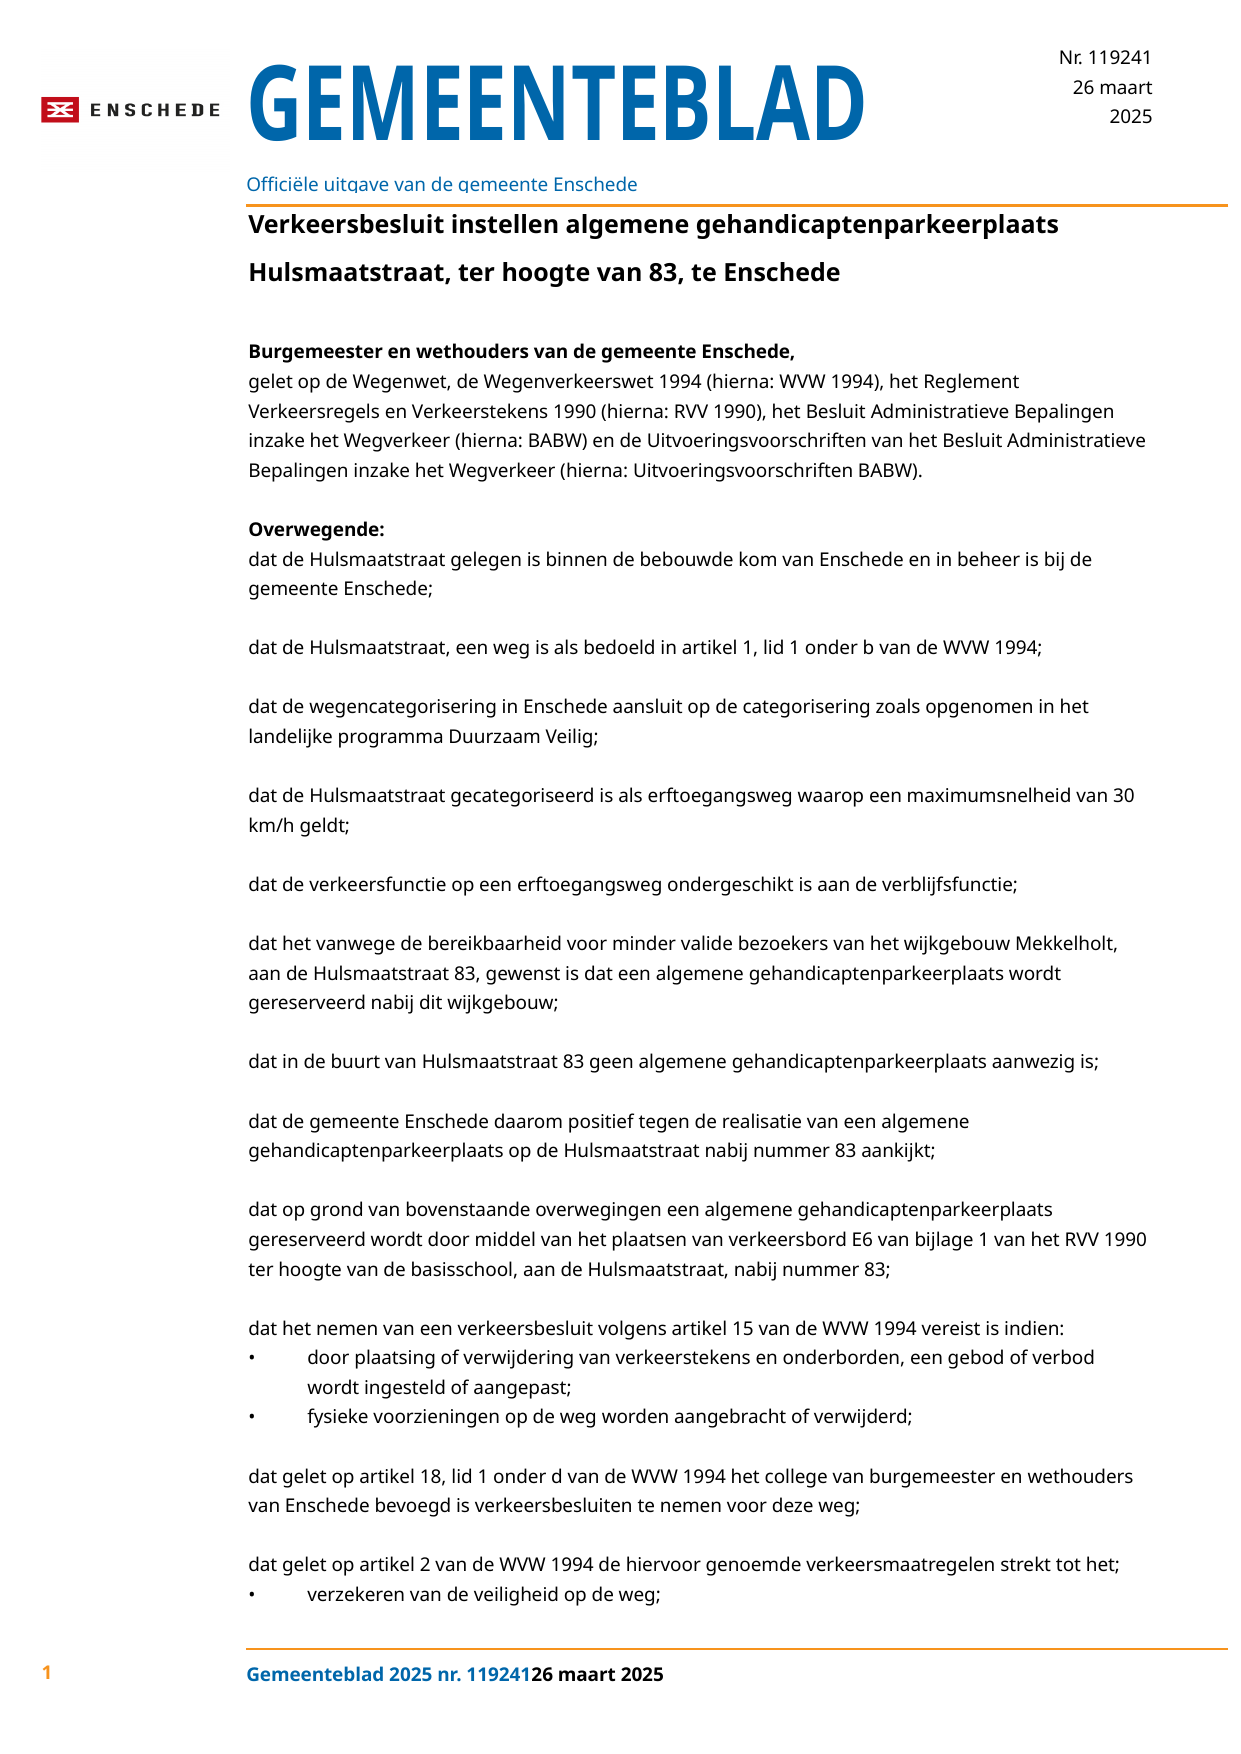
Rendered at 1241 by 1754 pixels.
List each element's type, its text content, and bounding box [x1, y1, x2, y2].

text gelet op de Wegenwet, de Wegenverkeerswet 1994 (hierna: WVW 1994), het Reglement Verkeersregels en Verkeerstekens 1990 (hierna: RVV 1990), het Besluit Administratieve Bepalingen inzake het Wegverkeer (hierna: BABW) en de Uitvoeringsvoorschriften van het Besluit Administratieve Bepalingen inzake het Wegverkeer (hierna: Uitvoeringsvoorschriften BABW). [248, 368, 1152, 483]
text dat de verkeersfunctie op een erftoegangsweg ondergeschikt is aan de verblijfsfunctie; [248, 871, 1152, 897]
text dat op grond van bovenstaande overwegingen een algemene gehandicaptenparkeerplaats gereserveerd wordt door middel van het plaatsen van verkeersbord E6 van bijlage 1 van het RVV 1990 ter hoogte van de basisschool, aan de Hulsmaatstraat, nabij nummer 83; [248, 1197, 1152, 1281]
text dat het nemen van een verkeersbesluit volgens artikel 15 van de WVW 1994 vereist is indien: [248, 1315, 1152, 1341]
text dat het vanwege de bereikbaarheid voor minder valide bezoekers van het wijkgebouw Mekkelholt, aan de Hulsmaatstraat 83, gewenst is dat een algemene gehandicaptenparkeerplaats wordt gereserveerd nabij dit wijkgebouw; [248, 930, 1152, 1015]
text dat de gemeente Enschede daarom positief tegen de realisatie van een algemene gehandicaptenparkeerplaats op de Hulsmaatstraat nabij nummer 83 aankijkt; [248, 1108, 1152, 1163]
text dat de wegencategorisering in Enschede aansluit op de categorisering zoals opgenomen in het landelijke programma Duurzaam Veilig; [248, 694, 1152, 749]
text dat gelet op artikel 2 van de WVW 1994 de hiervoor genoemde verkeersmaatregelen strekt tot het; [248, 1552, 1152, 1577]
text dat de Hulsmaatstraat gelegen is binnen de bebouwde kom van Enschede en in beheer is bij de gemeente Enschede; [248, 546, 1152, 601]
text Overwegende: [248, 516, 1152, 542]
text dat de Hulsmaatstraat, een weg is als bedoeld in artikel 1, lid 1 onder b van de WVW 1994; [248, 634, 1152, 660]
list verzekeren van de veiligheid op de weg; [248, 1581, 1152, 1607]
list fysieke voorzieningen op de weg worden aangebracht of verwijderd; [248, 1404, 1152, 1429]
text Burgemeester en wethouders van de gemeente Enschede, [248, 339, 1152, 364]
text Verkeersbesluit instellen algemene gehandicaptenparkeerplaats Hulsmaatstraat, ter hoogte van 83, te Enschede [248, 207, 1152, 288]
text dat de Hulsmaatstraat gecategoriseerd is als erftoegangsweg waarop een maximumsnelheid van 30 km/h geldt; [248, 782, 1152, 838]
list door plaatsing of verwijdering van verkeerstekens en onderborden, een gebod of verbod wordt ingesteld of aangepast; [248, 1344, 1152, 1400]
picture [41, 47, 231, 172]
text dat in de buurt van Hulsmaatstraat 83 geen algemene gehandicaptenparkeerplaats aanwezig is; [248, 1049, 1152, 1074]
text dat gelet op artikel 18, lid 1 onder d van de WVW 1994 het college van burgemeester en wethouders van Enschede bevoegd is verkeersbesluiten te nemen voor deze weg; [248, 1463, 1152, 1518]
